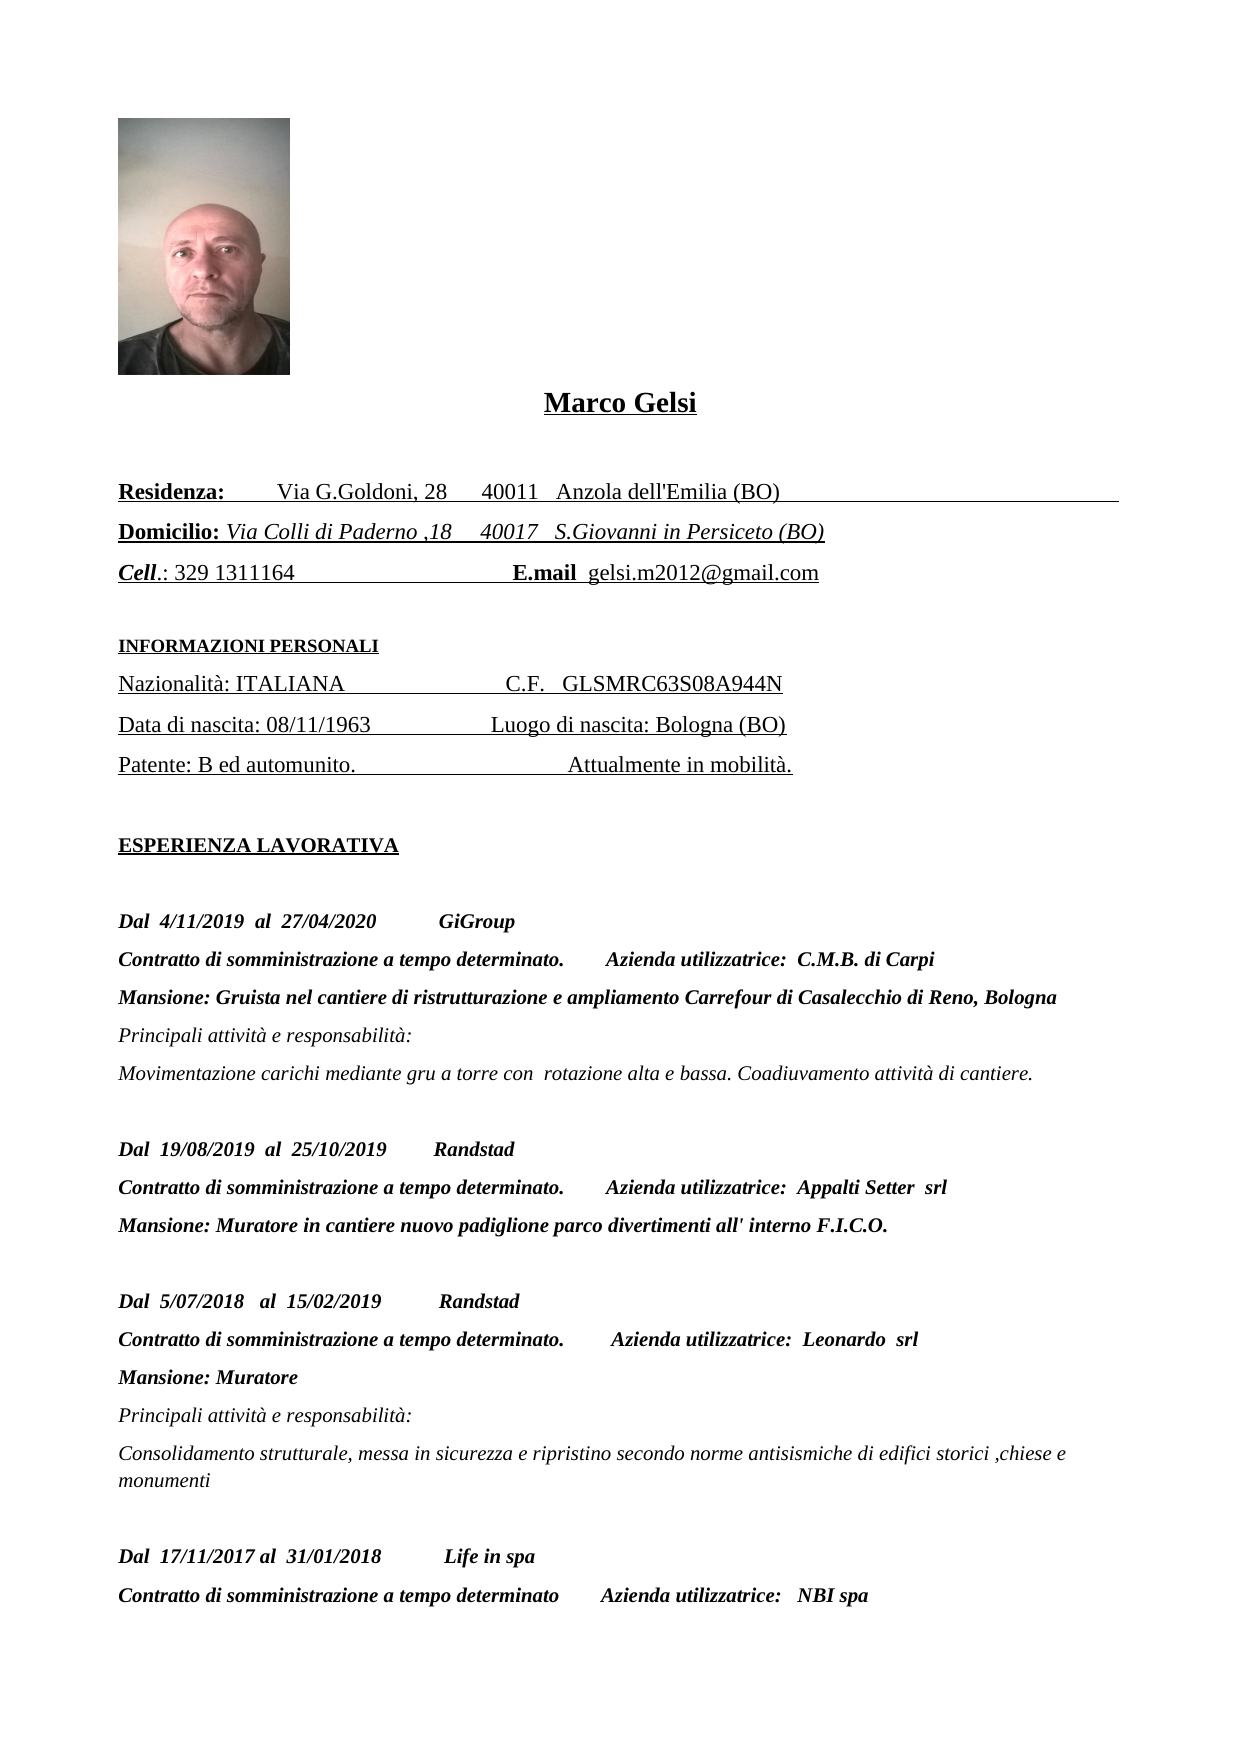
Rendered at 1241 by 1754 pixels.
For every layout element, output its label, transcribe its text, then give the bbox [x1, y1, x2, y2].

text ESPERIENZA LAVORATIVA [118, 832, 1122, 857]
text Movimentazione carichi mediante gru a torre con rotazione alta e bassa. Coadiuvamento attività di cantiere. [118, 1061, 1122, 1085]
text Patente: B ed automunito. Attualmente in mobilità. [118, 751, 1122, 778]
text Dal 4/11/2019 al 27/04/2020 GiGroup [118, 908, 1122, 933]
text Dal 19/08/2019 al 25/10/2019 Randstad [118, 1137, 1122, 1161]
text Cell.: 329 1311164 E.mail gelsi.m2012@gmail.com [118, 559, 1122, 585]
text Dal 5/07/2018 al 15/02/2019 Randstad [118, 1289, 1122, 1313]
text Domicilio: Via Colli di Paderno ,18 40017 S.Giovanni in Persiceto (BO) [118, 518, 1122, 545]
text Principali attività e responsabilità: [118, 1023, 1122, 1047]
text Mansione: Gruista nel cantiere di ristrutturazione e ampliamento Carrefour di Casalecchio di Reno, Bologna [118, 984, 1122, 1009]
text INFORMAZIONI PERSONALI [118, 635, 1122, 656]
text Nazionalità: ITALIANA C.F. GLSMRC63S08A944N [118, 670, 1122, 696]
text Mansione: Muratore [118, 1365, 1122, 1389]
text Data di nascita: 08/11/1963 Luogo di nascita: Bologna (BO) [118, 711, 1122, 737]
text Principali attività e responsabilità: [118, 1403, 1122, 1427]
text Mansione: Muratore in cantiere nuovo padiglione parco divertimenti all' interno F.I.C.O. [118, 1213, 1122, 1237]
text Contratto di somministrazione a tempo determinato. Azienda utilizzatrice: Leonardo srl [118, 1327, 1122, 1351]
text Contratto di somministrazione a tempo determinato Azienda utilizzatrice: NBI spa [118, 1582, 1122, 1607]
text Marco Gelsi [118, 385, 1122, 418]
text Residenza: Via G.Goldoni, 28 40011 Anzola dell'Emilia (BO) [118, 478, 1122, 504]
text Consolidamento strutturale, messa in sicurezza e ripristino secondo norme antisismiche di edifici storici ,chiese e monumenti [118, 1441, 1122, 1492]
text Contratto di somministrazione a tempo determinato. Azienda utilizzatrice: Appalti Setter srl [118, 1175, 1122, 1199]
text Dal 17/11/2017 al 31/01/2018 Life in spa [118, 1544, 1122, 1568]
text Contratto di somministrazione a tempo determinato. Azienda utilizzatrice: C.M.B. di Carpi [118, 947, 1122, 971]
